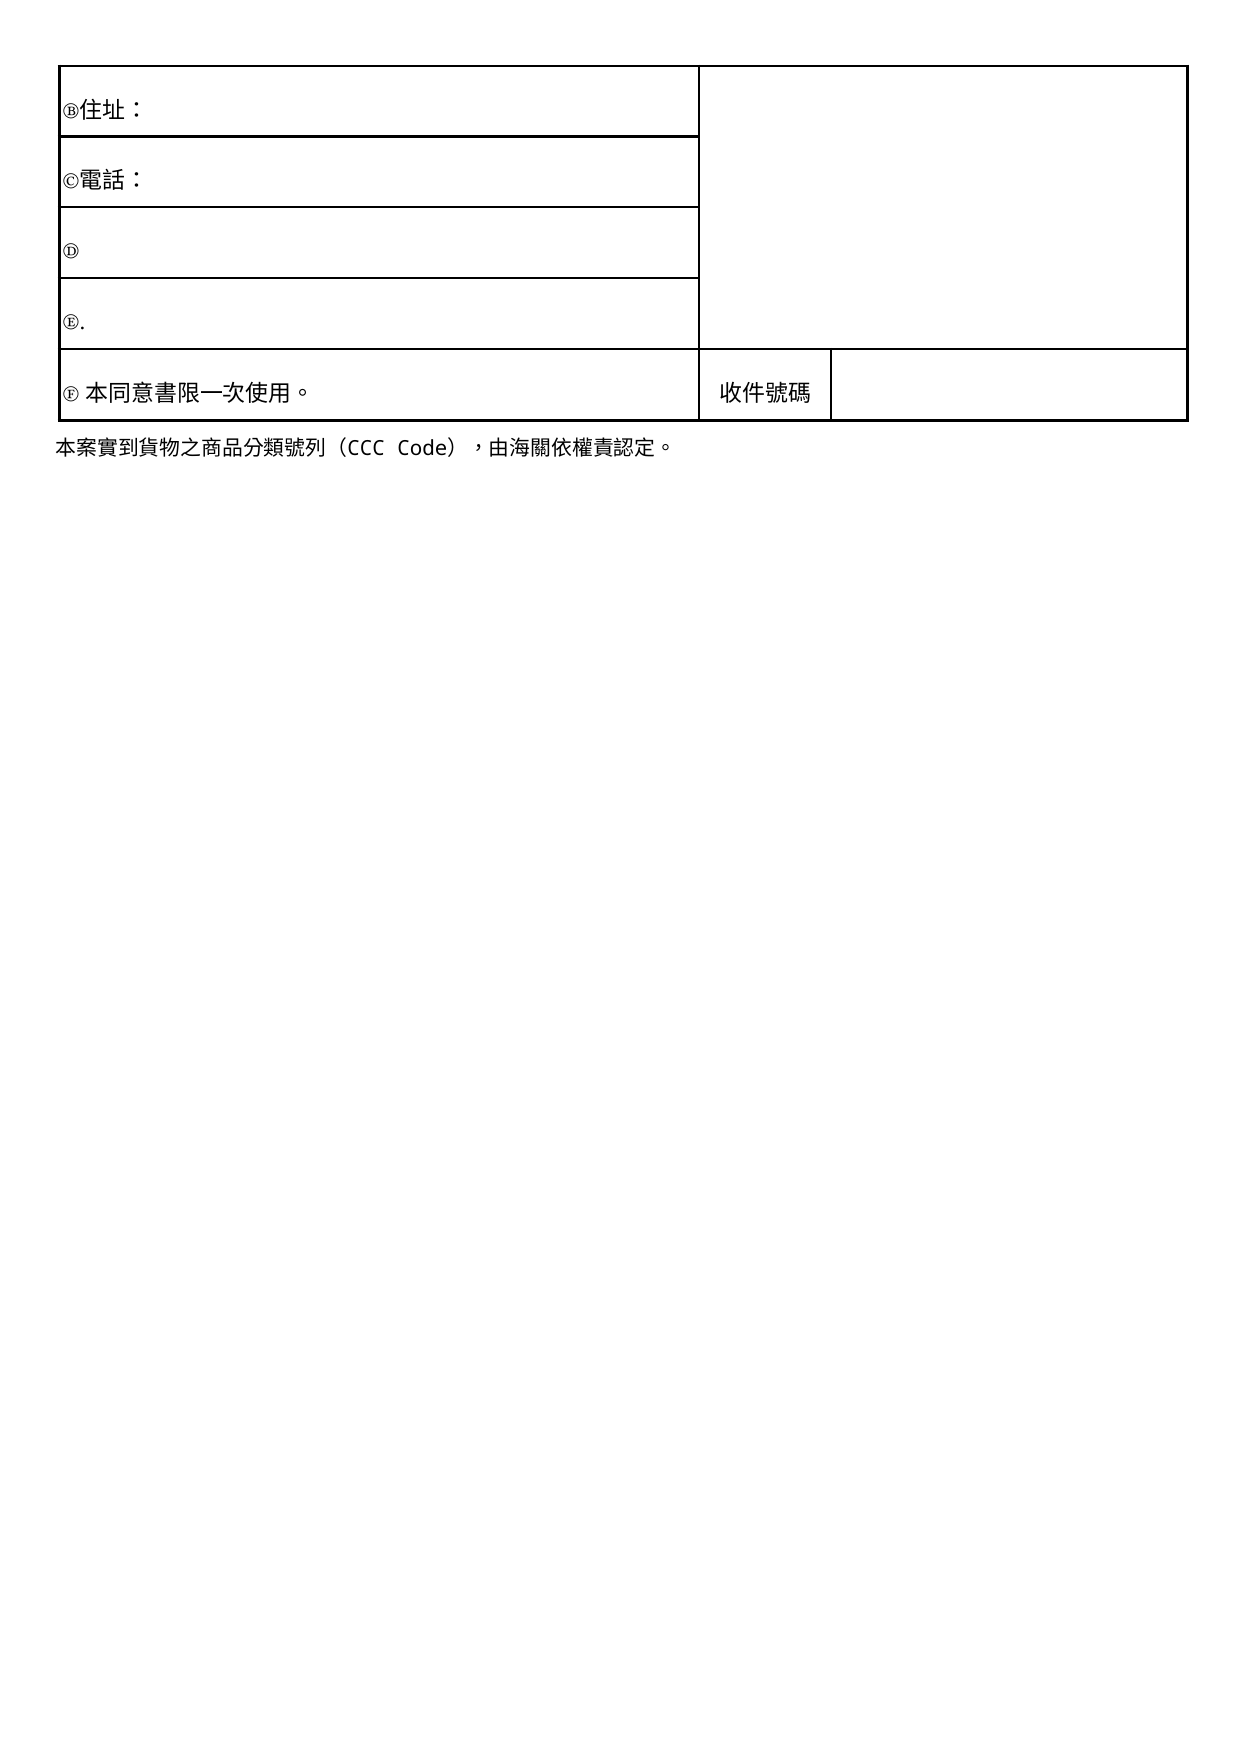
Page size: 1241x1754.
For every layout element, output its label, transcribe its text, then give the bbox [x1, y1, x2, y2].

table_cell 收件號碼 收件日期 [700, 350, 830, 419]
table_cell Ⓔ. [61, 279, 698, 348]
table_cell Ⓑ住址： [61, 67, 698, 135]
text 本案實到貨物之商品分類號列（CCC Code），由海關依權責認定。 [55, 435, 832, 460]
table_cell Ⓓ [61, 208, 698, 277]
table_cell [832, 350, 1186, 419]
table_cell Ⓒ電話： [61, 138, 698, 206]
table_cell [700, 67, 1186, 348]
table_cell Ⓕ 本同意書限一次使用。 [61, 350, 698, 419]
